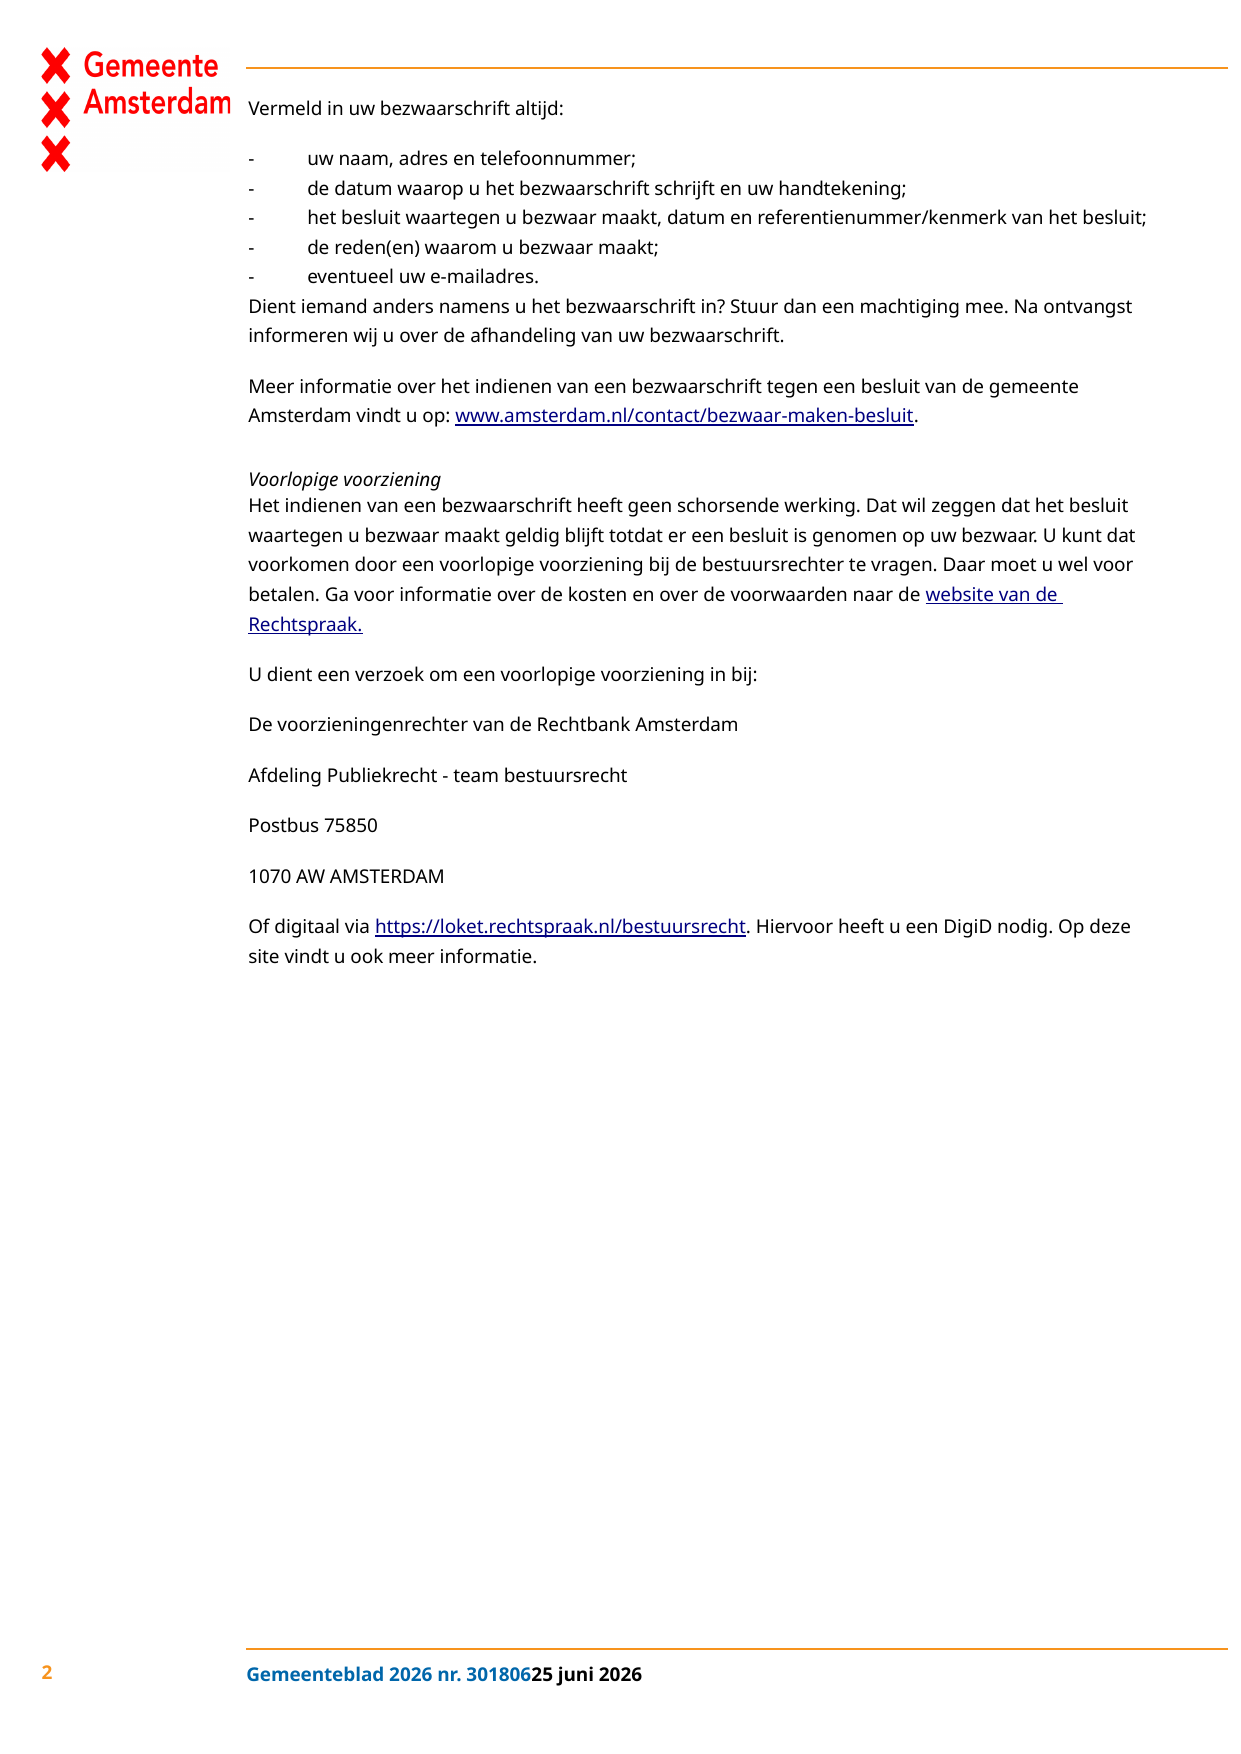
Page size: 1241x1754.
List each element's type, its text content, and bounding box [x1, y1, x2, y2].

list het besluit waartegen u bezwaar maakt, datum en referentienummer/kenmerk van het besluit; [248, 204, 1152, 230]
text Dient iemand anders namens u het bezwaarschrift in? Stuur dan een machtiging mee. Na ontvangst informeren wij u over de afhandeling van uw bezwaarschrift. [248, 293, 1152, 348]
text 1070 AW AMSTERDAM [248, 863, 1152, 888]
picture [41, 47, 231, 172]
list eventueel uw e-mailadres. [248, 263, 1152, 289]
list de datum waarop u het bezwaarschrift schrijft en uw handtekening; [248, 175, 1152, 201]
text Het indienen van een bezwaarschrift heeft geen schorsende werking. Dat wil zeggen dat het besluit waartegen u bezwaar maakt geldig blijft totdat er een besluit is genomen op uw bezwaar. U kunt dat voorkomen door een voorlopige voorziening bij de bestuursrechter te vragen. Daar moet u wel voor betalen. Ga voor informatie over de kosten en over de voorwaarden naar de website van de Rechtspraak. [248, 492, 1152, 636]
text De voorzieningenrechter van de Rechtbank Amsterdam [248, 712, 1152, 737]
text Afdeling Publiekrecht - team bestuursrecht [248, 762, 1152, 788]
text Voorlopige voorziening [248, 467, 1152, 492]
text U dient een verzoek om een voorlopige voorziening in bij: [248, 661, 1152, 687]
list de reden(en) waarom u bezwaar maakt; [248, 234, 1152, 260]
text Vermeld in uw bezwaarschrift altijd: [248, 95, 1152, 121]
text Postbus 75850 [248, 812, 1152, 838]
text Meer informatie over het indienen van een bezwaarschrift tegen een besluit van de gemeente Amsterdam vindt u op: www.amsterdam.nl/contact/bezwaar-maken-besluit. [248, 373, 1152, 428]
list uw naam, adres en telefoonnummer; [248, 145, 1152, 171]
text Of digitaal via https://loket.rechtspraak.nl/bestuursrecht. Hiervoor heeft u een DigiD nodig. Op deze site vindt u ook meer informatie. [248, 913, 1152, 968]
